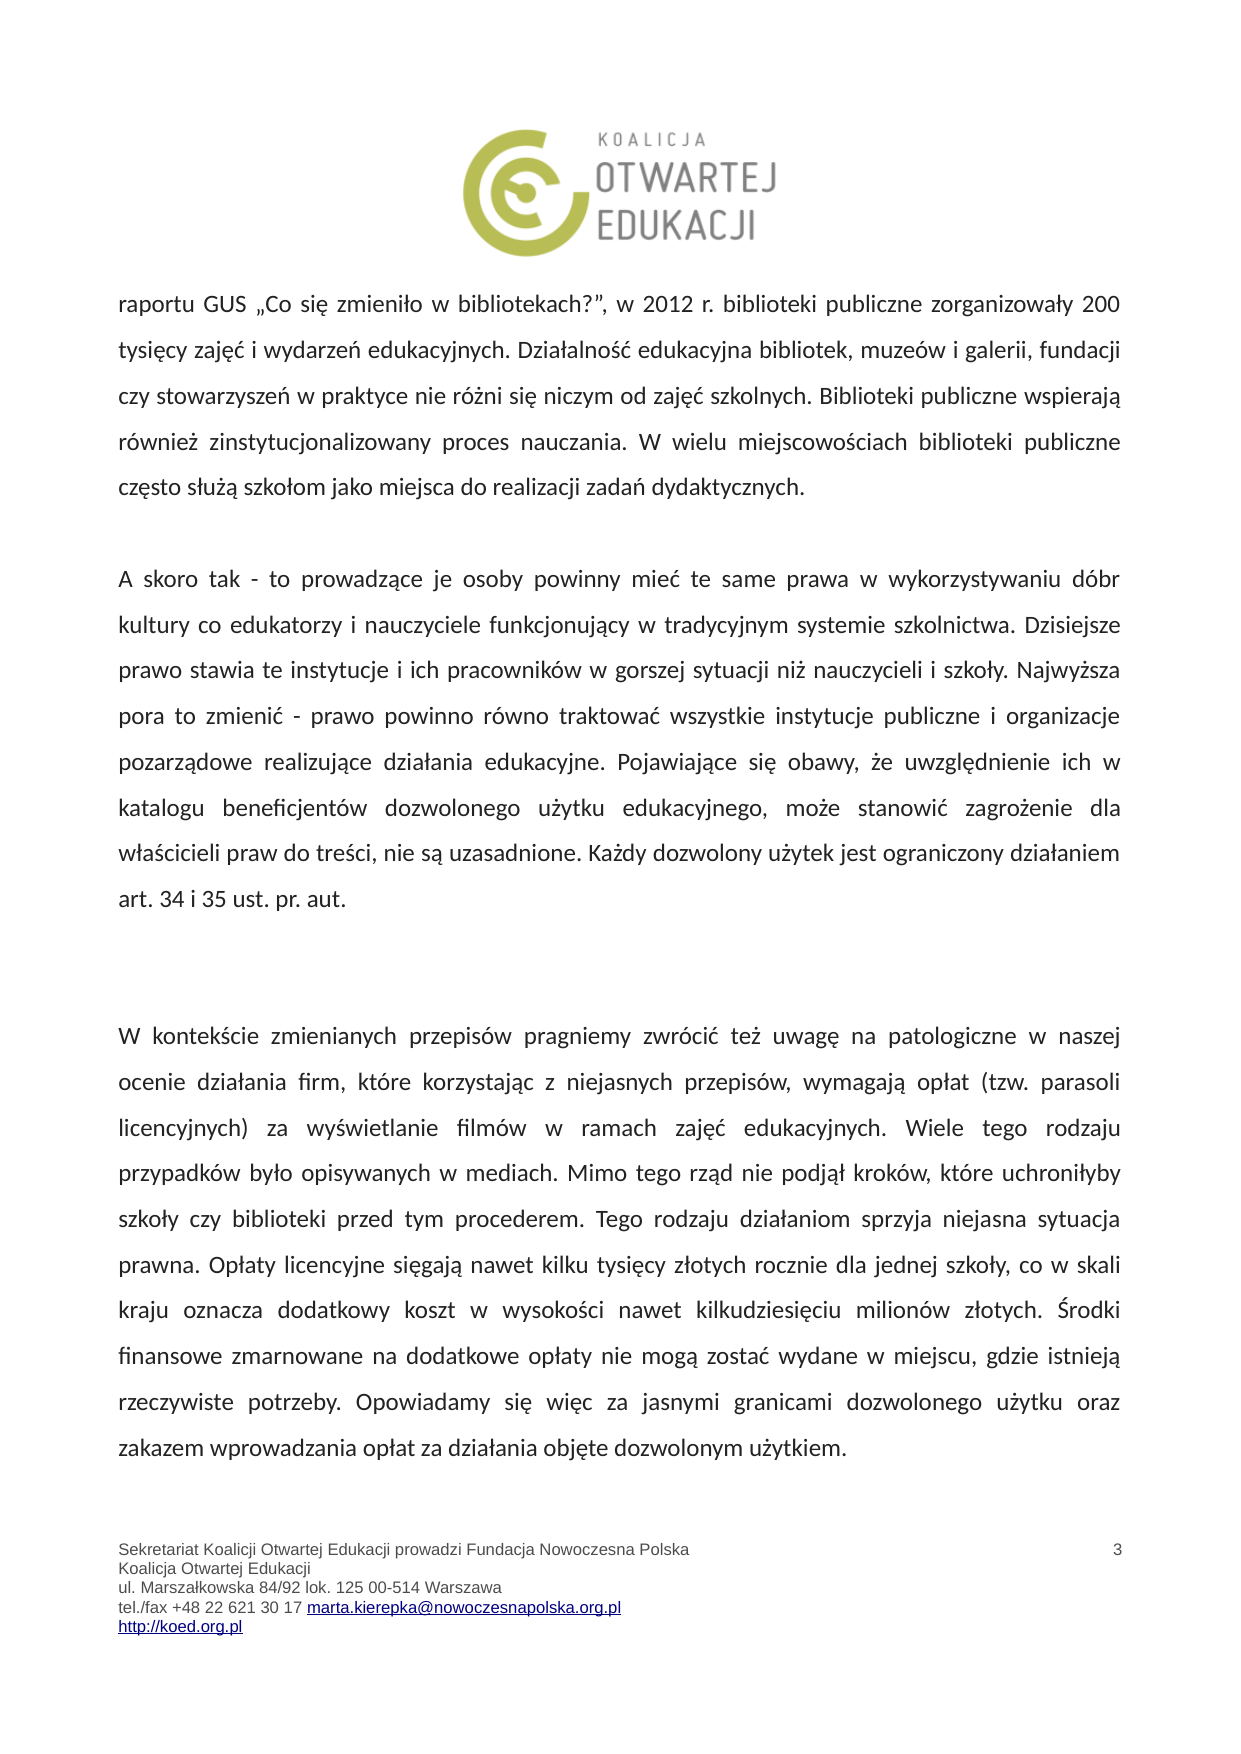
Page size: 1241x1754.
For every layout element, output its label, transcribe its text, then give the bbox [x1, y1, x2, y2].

picture [461, 128, 779, 258]
text raportu GUS „Co się zmieniło w bibliotekach?”, w 2012 r. biblioteki publiczne zorganizowały 200 tysięcy zajęć i wydarzeń edukacyjnych. Działalność edukacyjna bibliotek, muzeów i galerii, fundacji czy stowarzyszeń w praktyce nie różni się niczym od zajęć szkolnych. Biblioteki publiczne wspierają również zinstytucjonalizowany proces nauczania. W wielu miejscowościach biblioteki publiczne często służą szkołom jako miejsca do realizacji zadań dydaktycznych. [118, 289, 1122, 502]
text W kontekście zmienianych przepisów pragniemy zwrócić też uwagę na patologiczne w naszej ocenie działania firm, które korzystając z niejasnych przepisów, wymagają opłat (tzw. parasoli licencyjnych) za wyświetlanie filmów w ramach zajęć edukacyjnych. Wiele tego rodzaju przypadków było opisywanych w mediach. Mimo tego rząd nie podjął kroków, które uchroniłyby szkoły czy biblioteki przed tym procederem. Tego rodzaju działaniom sprzyja niejasna sytuacja prawna. Opłaty licencyjne sięgają nawet kilku tysięcy złotych rocznie dla jednej szkoły, co w skali kraju oznacza dodatkowy koszt w wysokości nawet kilkudziesięciu milionów złotych. Środki finansowe zmarnowane na dodatkowe opłaty nie mogą zostać wydane w miejscu, gdzie istnieją rzeczywiste potrzeby. Opowiadamy się więc za jasnymi granicami dozwolonego użytku oraz zakazem wprowadzania opłat za działania objęte dozwolonym użytkiem. [118, 1020, 1122, 1462]
text A skoro tak - to prowadzące je osoby powinny mieć te same prawa w wykorzystywaniu dóbr kultury co edukatorzy i nauczyciele funkcjonujący w tradycyjnym systemie szkolnictwa. Dzisiejsze prawo stawia te instytucje i ich pracowników w gorszej sytuacji niż nauczycieli i szkoły. Najwyższa pora to zmienić - prawo powinno równo traktować wszystkie instytucje publiczne i organizacje pozarządowe realizujące działania edukacyjne. Pojawiające się obawy, że uwzględnienie ich w katalogu beneficjentów dozwolonego użytku edukacyjnego, może stanowić zagrożenie dla właścicieli praw do treści, nie są uzasadnione. Każdy dozwolony użytek jest ograniczony działaniem art. 34 i 35 ust. pr. aut. [118, 563, 1122, 914]
